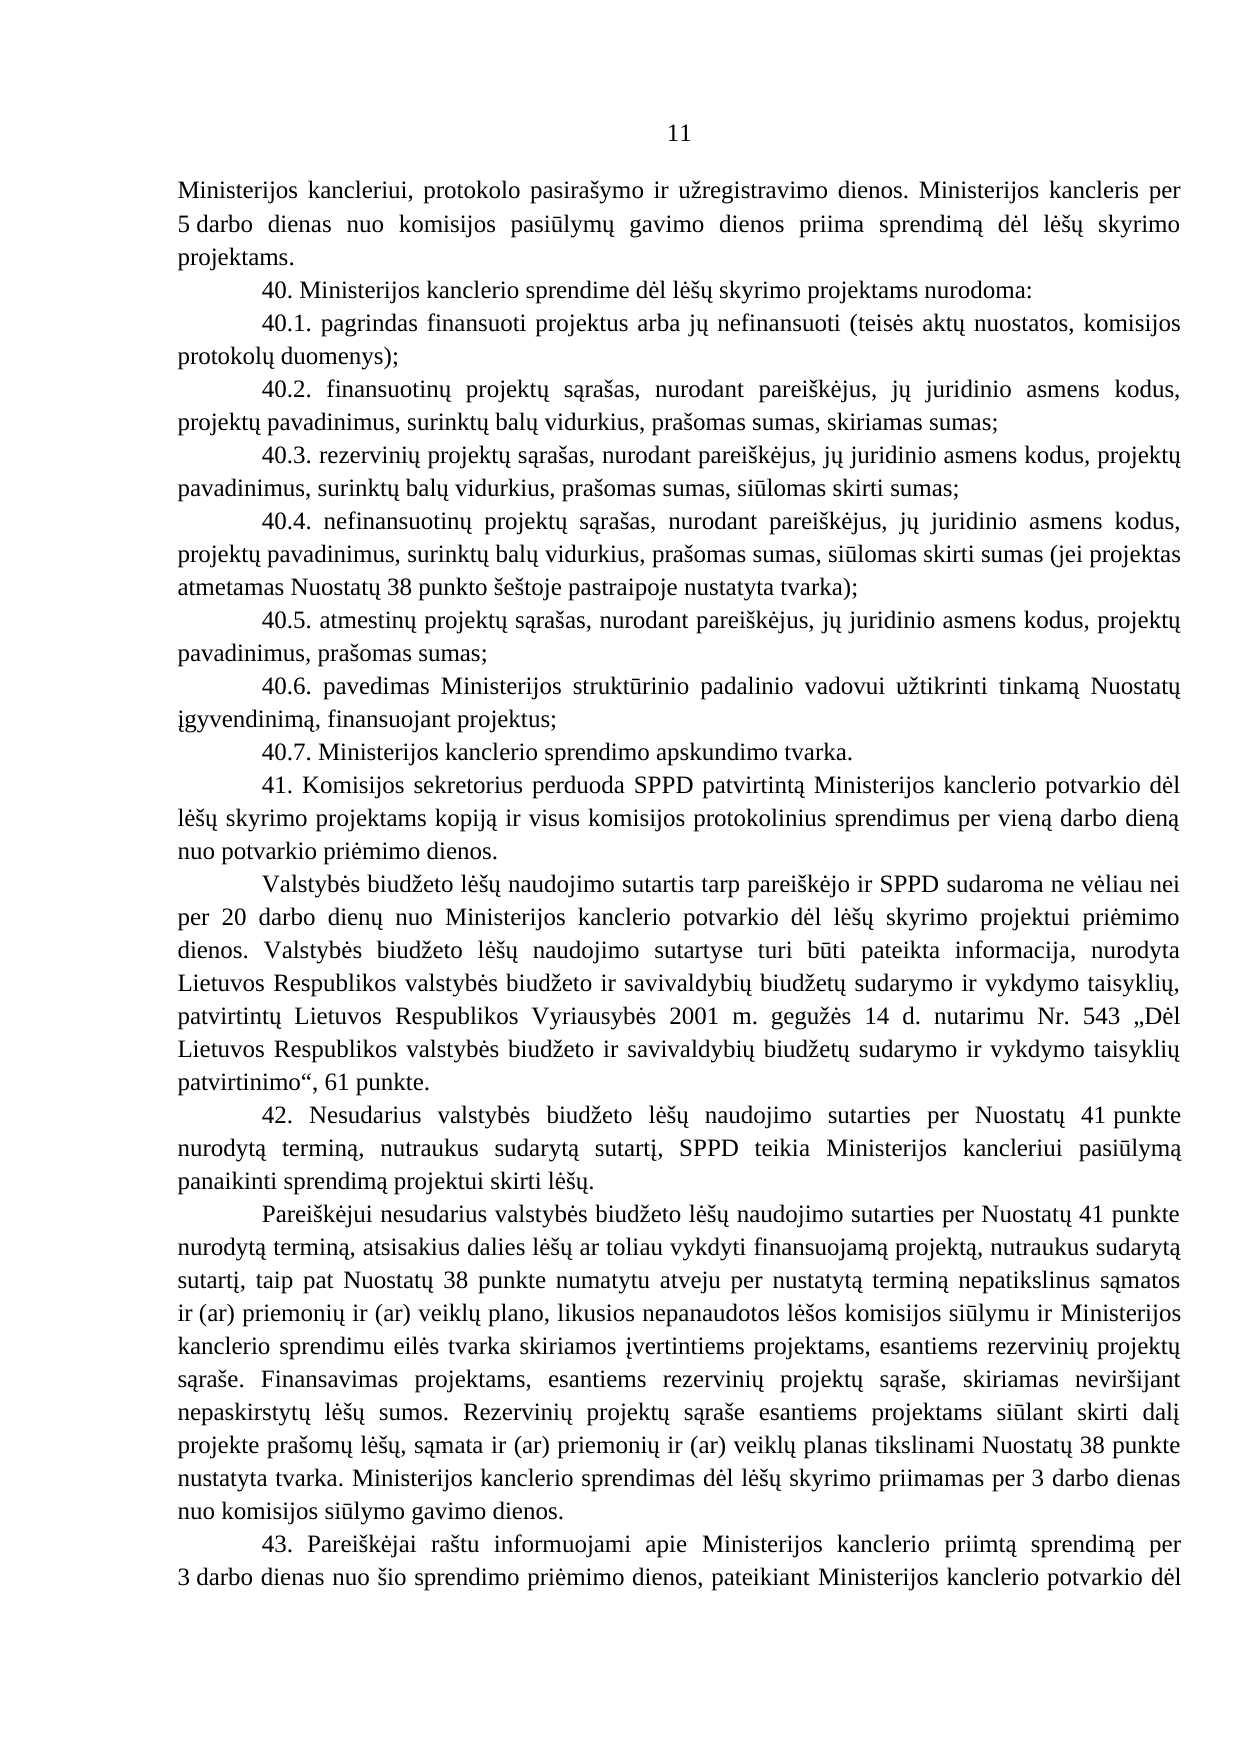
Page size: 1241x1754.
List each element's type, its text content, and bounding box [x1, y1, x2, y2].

text 43. Pareiškėjai raštu informuojami apie Ministerijos kanclerio priimtą sprendimą per 3 darbo dienas nuo šio sprendimo priėmimo dienos, pateikiant Ministerijos kanclerio potvarkio dėl [177, 1529, 1181, 1591]
text 40.5. atmestinų projektų sąrašas, nurodant pareiškėjus, jų juridinio asmens kodus, projektų pavadinimus, prašomas sumas; [177, 605, 1181, 667]
text 40.2. finansuotinų projektų sąrašas, nurodant pareiškėjus, jų juridinio asmens kodus, projektų pavadinimus, surinktų balų vidurkius, prašomas sumas, skiriamas sumas; [177, 374, 1181, 436]
text 42. Nesudarius valstybės biudžeto lėšų naudojimo sutarties per Nuostatų 41 punkte nurodytą terminą, nutraukus sudarytą sutartį, SPPD teikia Ministerijos kancleriui pasiūlymą panaikinti sprendimą projektui skirti lėšų. [177, 1100, 1181, 1195]
text 40.1. pagrindas finansuoti projektus arba jų nefinansuoti (teisės aktų nuostatos, komisijos protokolų duomenys); [177, 308, 1181, 369]
text Ministerijos kancleriui, protokolo pasirašymo ir užregistravimo dienos. Ministerijos kancleris per 5 darbo dienas nuo komisijos pasiūlymų gavimo dienos priima sprendimą dėl lėšų skyrimo projektams. [177, 176, 1181, 270]
text 41. Komisijos sekretorius perduoda SPPD patvirtintą Ministerijos kanclerio potvarkio dėl lėšų skyrimo projektams kopiją ir visus komisijos protokolinius sprendimus per vieną darbo dieną nuo potvarkio priėmimo dienos. [177, 770, 1181, 865]
text Pareiškėjui nesudarius valstybės biudžeto lėšų naudojimo sutarties per Nuostatų 41 punkte nurodytą terminą, atsisakius dalies lėšų ar toliau vykdyti finansuojamą projektą, nutraukus sudarytą sutartį, taip pat Nuostatų 38 punkte numatytu atveju per nustatytą terminą nepatikslinus sąmatos ir (ar) priemonių ir (ar) veiklų plano, likusios nepanaudotos lėšos komisijos siūlymu ir Ministerijos kanclerio sprendimu eilės tvarka skiriamos įvertintiems projektams, esantiems rezervinių projektų sąraše. Finansavimas projektams, esantiems rezervinių projektų sąraše, skiriamas neviršijant nepaskirstytų lėšų sumos. Rezervinių projektų sąraše esantiems projektams siūlant skirti dalį projekte prašomų lėšų, sąmata ir (ar) priemonių ir (ar) veiklų planas tikslinami Nuostatų 38 punkte nustatyta tvarka. Ministerijos kanclerio sprendimas dėl lėšų skyrimo priimamas per 3 darbo dienas nuo komisijos siūlymo gavimo dienos. [177, 1199, 1181, 1525]
text Valstybės biudžeto lėšų naudojimo sutartis tarp pareiškėjo ir SPPD sudaroma ne vėliau nei per 20 darbo dienų nuo Ministerijos kanclerio potvarkio dėl lėšų skyrimo projektui priėmimo dienos. Valstybės biudžeto lėšų naudojimo sutartyse turi būti pateikta informacija, nurodyta Lietuvos Respublikos valstybės biudžeto ir savivaldybių biudžetų sudarymo ir vykdymo taisyklių, patvirtintų Lietuvos Respublikos Vyriausybės 2001 m. gegužės 14 d. nutarimu Nr. 543 „Dėl Lietuvos Respublikos valstybės biudžeto ir savivaldybių biudžetų sudarymo ir vykdymo taisyklių patvirtinimo“, 61 punkte. [177, 869, 1181, 1096]
text 40.7. Ministerijos kanclerio sprendimo apskundimo tvarka. [177, 737, 1181, 766]
text 40.3. rezervinių projektų sąrašas, nurodant pareiškėjus, jų juridinio asmens kodus, projektų pavadinimus, surinktų balų vidurkius, prašomas sumas, siūlomas skirti sumas; [177, 440, 1181, 502]
text 40. Ministerijos kanclerio sprendime dėl lėšų skyrimo projektams nurodoma: [177, 275, 1181, 303]
text 40.4. nefinansuotinų projektų sąrašas, nurodant pareiškėjus, jų juridinio asmens kodus, projektų pavadinimus, surinktų balų vidurkius, prašomas sumas, siūlomas skirti sumas (jei projektas atmetamas Nuostatų 38 punkto šeštoje pastraipoje nustatyta tvarka); [177, 506, 1181, 601]
text 40.6. pavedimas Ministerijos struktūrinio padalinio vadovui užtikrinti tinkamą Nuostatų įgyvendinimą, finansuojant projektus; [177, 671, 1181, 733]
